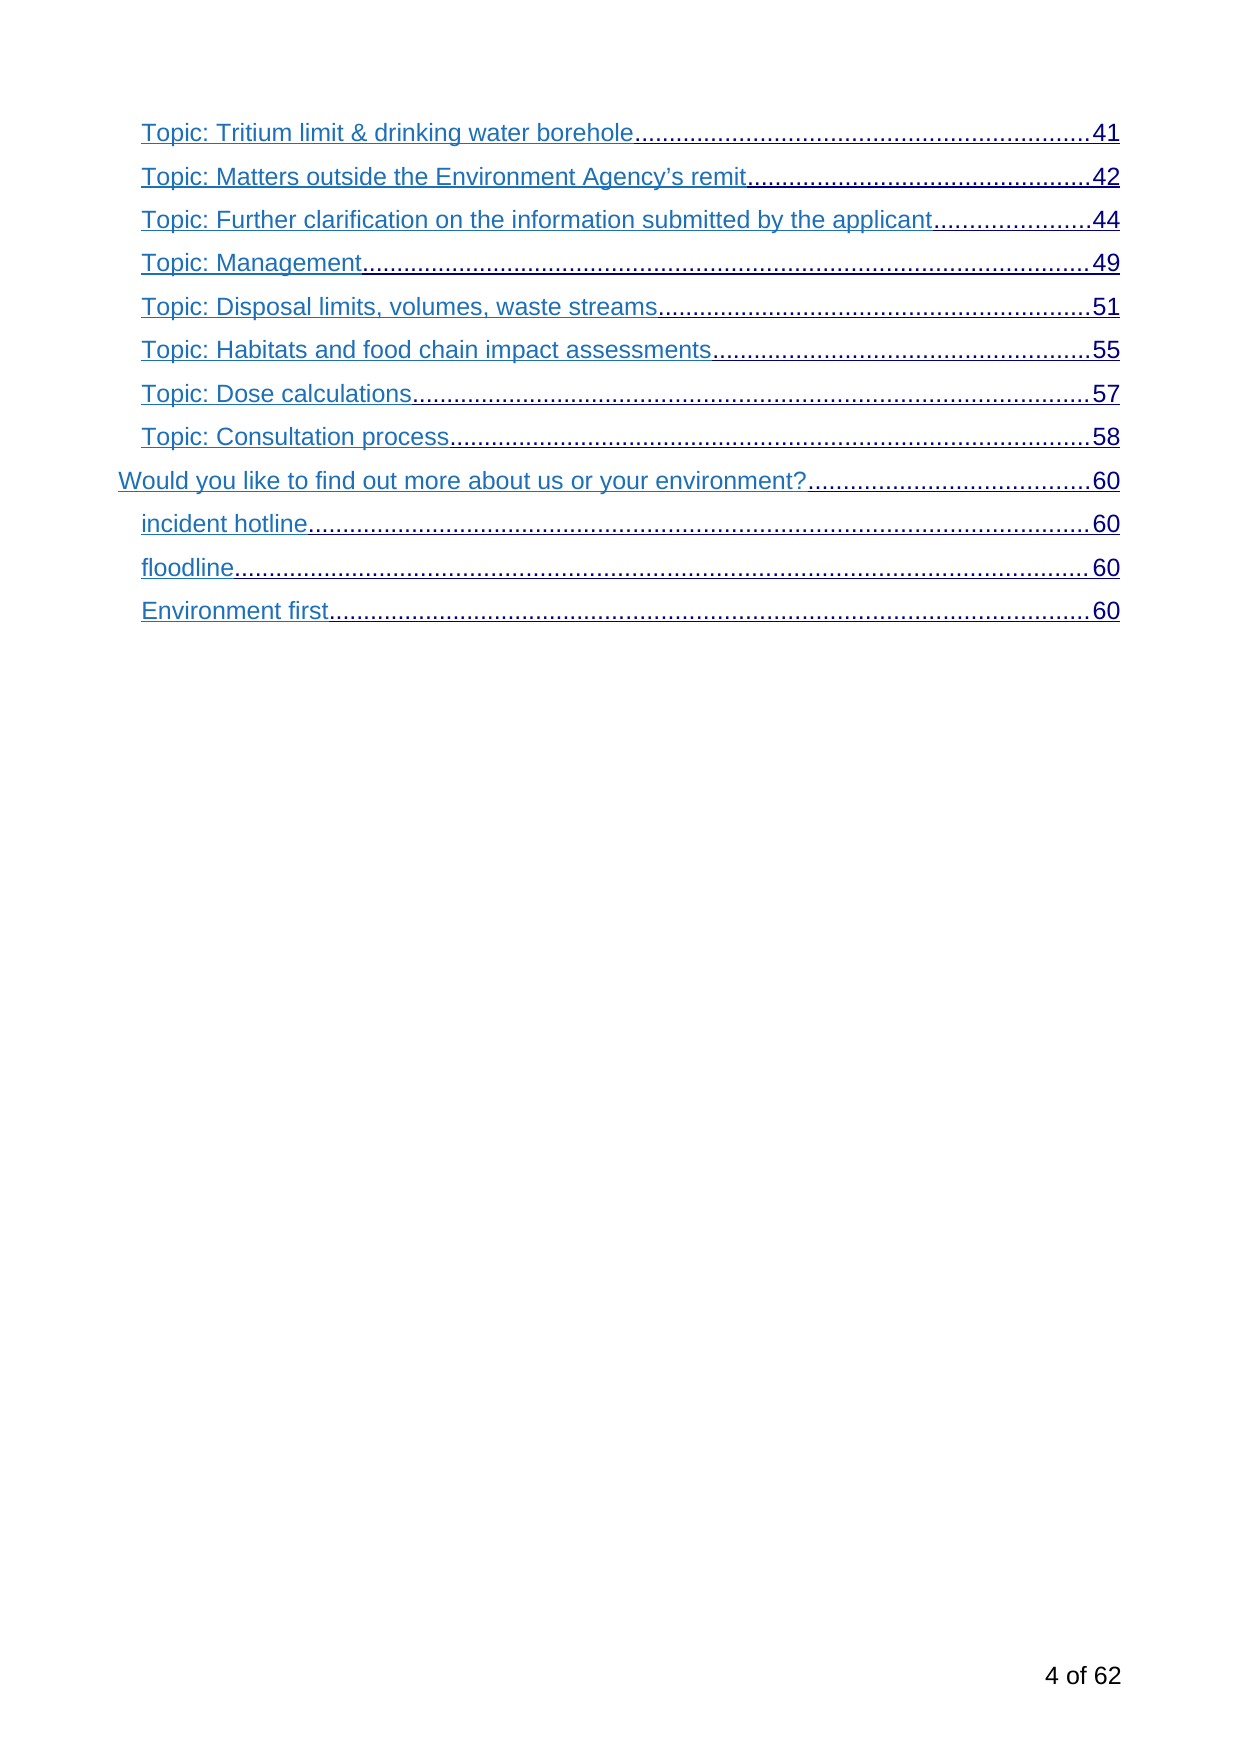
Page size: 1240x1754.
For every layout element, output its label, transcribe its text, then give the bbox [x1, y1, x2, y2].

text Topic: Tritium limit & drinking water borehole 41 [141, 118, 1121, 147]
text Topic: Habitats and food chain impact assessments 55 [141, 335, 1121, 364]
text Topic: Management 49 [141, 248, 1121, 277]
text Topic: Dose calculations 57 [141, 379, 1121, 407]
text floodline 60 [141, 552, 1121, 581]
text Environment first 60 [141, 596, 1121, 625]
text Topic: Consultation process 58 [141, 422, 1121, 451]
text Would you like to find out more about us or your environment? 60 [118, 466, 1121, 494]
text Topic: Matters outside the Environment Agency’s remit 42 [141, 162, 1121, 190]
text incident hotline 60 [141, 509, 1121, 538]
text Topic: Further clarification on the information submitted by the applicant 44 [141, 205, 1121, 234]
text Topic: Disposal limits, volumes, waste streams 51 [141, 292, 1121, 321]
